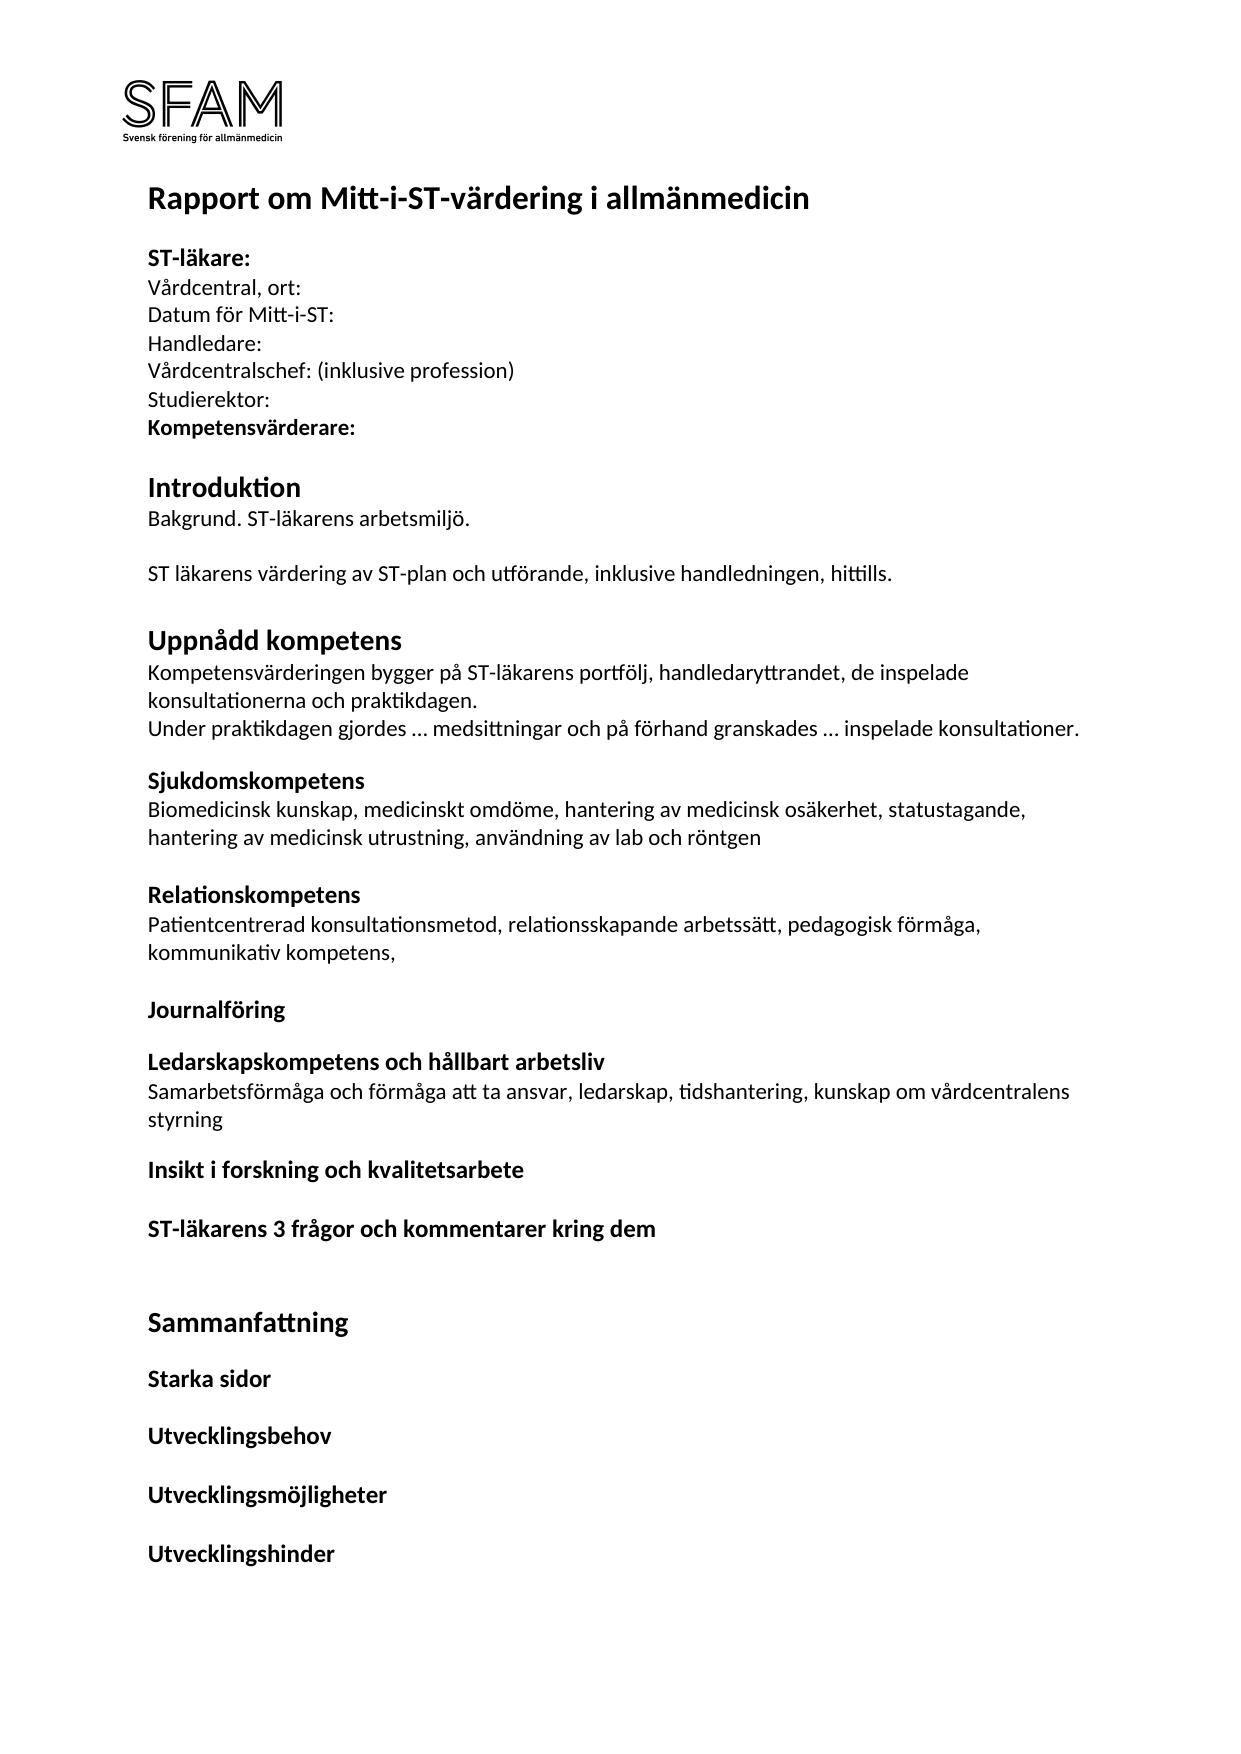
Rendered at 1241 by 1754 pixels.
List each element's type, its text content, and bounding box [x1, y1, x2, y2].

subtitle Relationskompetens [148, 879, 1093, 910]
text Handledare: [148, 329, 1093, 357]
subtitle Sammanfattning [148, 1304, 1093, 1340]
subtitle Utvecklingsmöjligheter [148, 1479, 1093, 1510]
subtitle Rapport om Mitt-i-ST-värdering i allmänmedicin [148, 177, 1093, 218]
text Patientcentrerad konsultationsmetod, relationsskapande arbetssätt, pedagogisk förmåga, kommunikativ kompetens, [148, 910, 1093, 966]
subtitle Under praktikdagen gjordes … medsittningar och på förhand granskades … inspelade konsultationer. [148, 714, 1093, 742]
subtitle Introduktion [148, 469, 1093, 504]
text Kompetensvärderare: [148, 413, 1093, 441]
text Vårdcentral, ort: [148, 273, 1093, 301]
subtitle Kompetensvärderingen bygger på ST-läkarens portfölj, handledaryttrandet, de inspelade konsultationerna och praktikdagen. [148, 658, 1093, 714]
subtitle Starka sidor [148, 1363, 1093, 1393]
subtitle Bakgrund. ST-läkarens arbetsmiljö. [148, 504, 1093, 532]
subtitle Biomedicinsk kunskap, medicinskt omdöme, hantering av medicinsk osäkerhet, statustagande, hantering av medicinsk utrustning, användning av lab och röntgen [148, 796, 1093, 852]
picture [118, 73, 286, 149]
subtitle Utvecklingshinder [148, 1538, 1093, 1569]
subtitle Ledarskapskompetens och hållbart arbetsliv [148, 1046, 1093, 1077]
subtitle Insikt i forskning och kvalitetsarbete [148, 1154, 1093, 1185]
text Samarbetsförmåga och förmåga att ta ansvar, ledarskap, tidshantering, kunskap om vårdcentralens styrning [148, 1077, 1093, 1133]
text Vårdcentralschef: (inklusive profession) [148, 357, 1093, 385]
text Datum för Mitt-i-ST: [148, 301, 1093, 329]
subtitle Utvecklingsbehov [148, 1420, 1093, 1450]
text Studierektor: [148, 385, 1093, 413]
text ST-läkarens 3 frågor och kommentarer kring dem [148, 1213, 1093, 1243]
subtitle Sjukdomskompetens [148, 765, 1093, 796]
text ST-läkare: [148, 242, 1093, 273]
subtitle Uppnådd kompetens [148, 622, 1093, 658]
subtitle ST läkarens värdering av ST-plan och utförande, inklusive handledningen, hittills. [148, 559, 1093, 587]
text Journalföring [148, 994, 1093, 1025]
